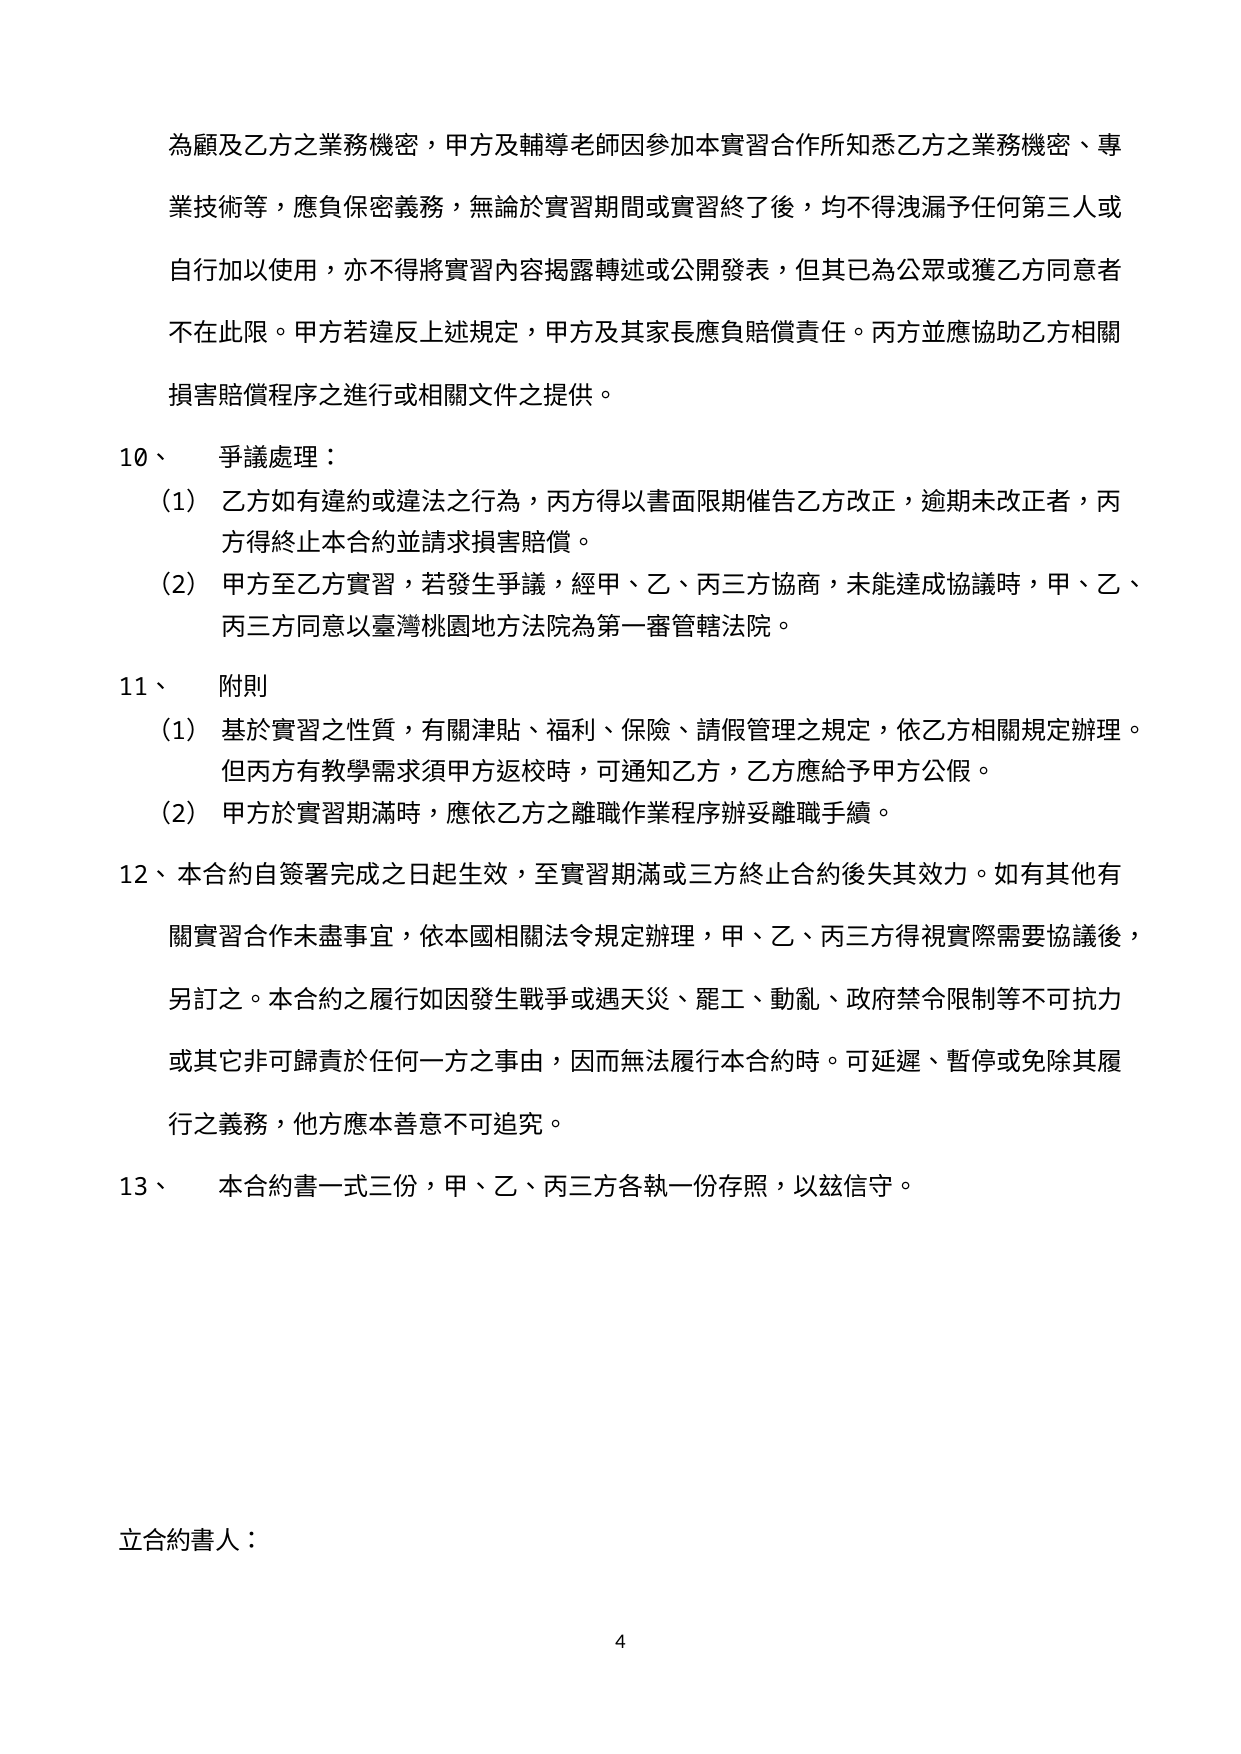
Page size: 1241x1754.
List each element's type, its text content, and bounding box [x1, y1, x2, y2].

list 基於實習之性質，有關津貼、福利、保險、請假管理之規定，依乙方相關規定辦理。但丙方有教學需求須甲方返校時，可通知乙方，乙方應給予甲方公假。 [146, 706, 1122, 789]
text 立合約書人： [118, 1524, 1122, 1556]
list 附則 [118, 643, 1122, 706]
list 乙方如有違約或違法之行為，丙方得以書面限期催告乙方改正，逾期未改正者，丙方得終止本合約並請求損害賠償。 [146, 477, 1122, 560]
list 甲方於實習期滿時，應依乙方之離職作業程序辦妥離職手續。 [146, 789, 1122, 831]
list 爭議處理： [118, 414, 1122, 477]
list 本合約書一式三份，甲、乙、丙三方各執一份存照，以玆信守。 [118, 1143, 1122, 1206]
text 為顧及乙方之業務機密，甲方及輔導老師因參加本實習合作所知悉乙方之業務機密、專業技術等，應負保密義務，無論於實習期間或實習終了後，均不得洩漏予任何第三人或自行加以使用，亦不得將實習內容揭露轉述或公開發表，但其已為公眾或獲乙方同意者不在此限。甲方若違反上述規定，甲方及其家長應負賠償責任。丙方並應協助乙方相關損害賠償程序之進行或相關文件之提供。 [168, 102, 1122, 414]
list 甲方至乙方實習，若發生爭議，經甲、乙、丙三方協商，未能達成協議時，甲、乙、丙三方同意以臺灣桃園地方法院為第一審管轄法院。 [146, 560, 1122, 643]
list 本合約自簽署完成之日起生效，至實習期滿或三方終止合約後失其效力。如有其他有關實習合作未盡事宜，依本國相關法令規定辦理，甲、乙、丙三方得視實際需要協議後，另訂之。本合約之履行如因發生戰爭或遇天災、罷工、動亂、政府禁令限制等不可抗力或其它非可歸責於任何一方之事由，因而無法履行本合約時。可延遲、暫停或免除其履行之義務，他方應本善意不可追究。 [118, 831, 1122, 1143]
